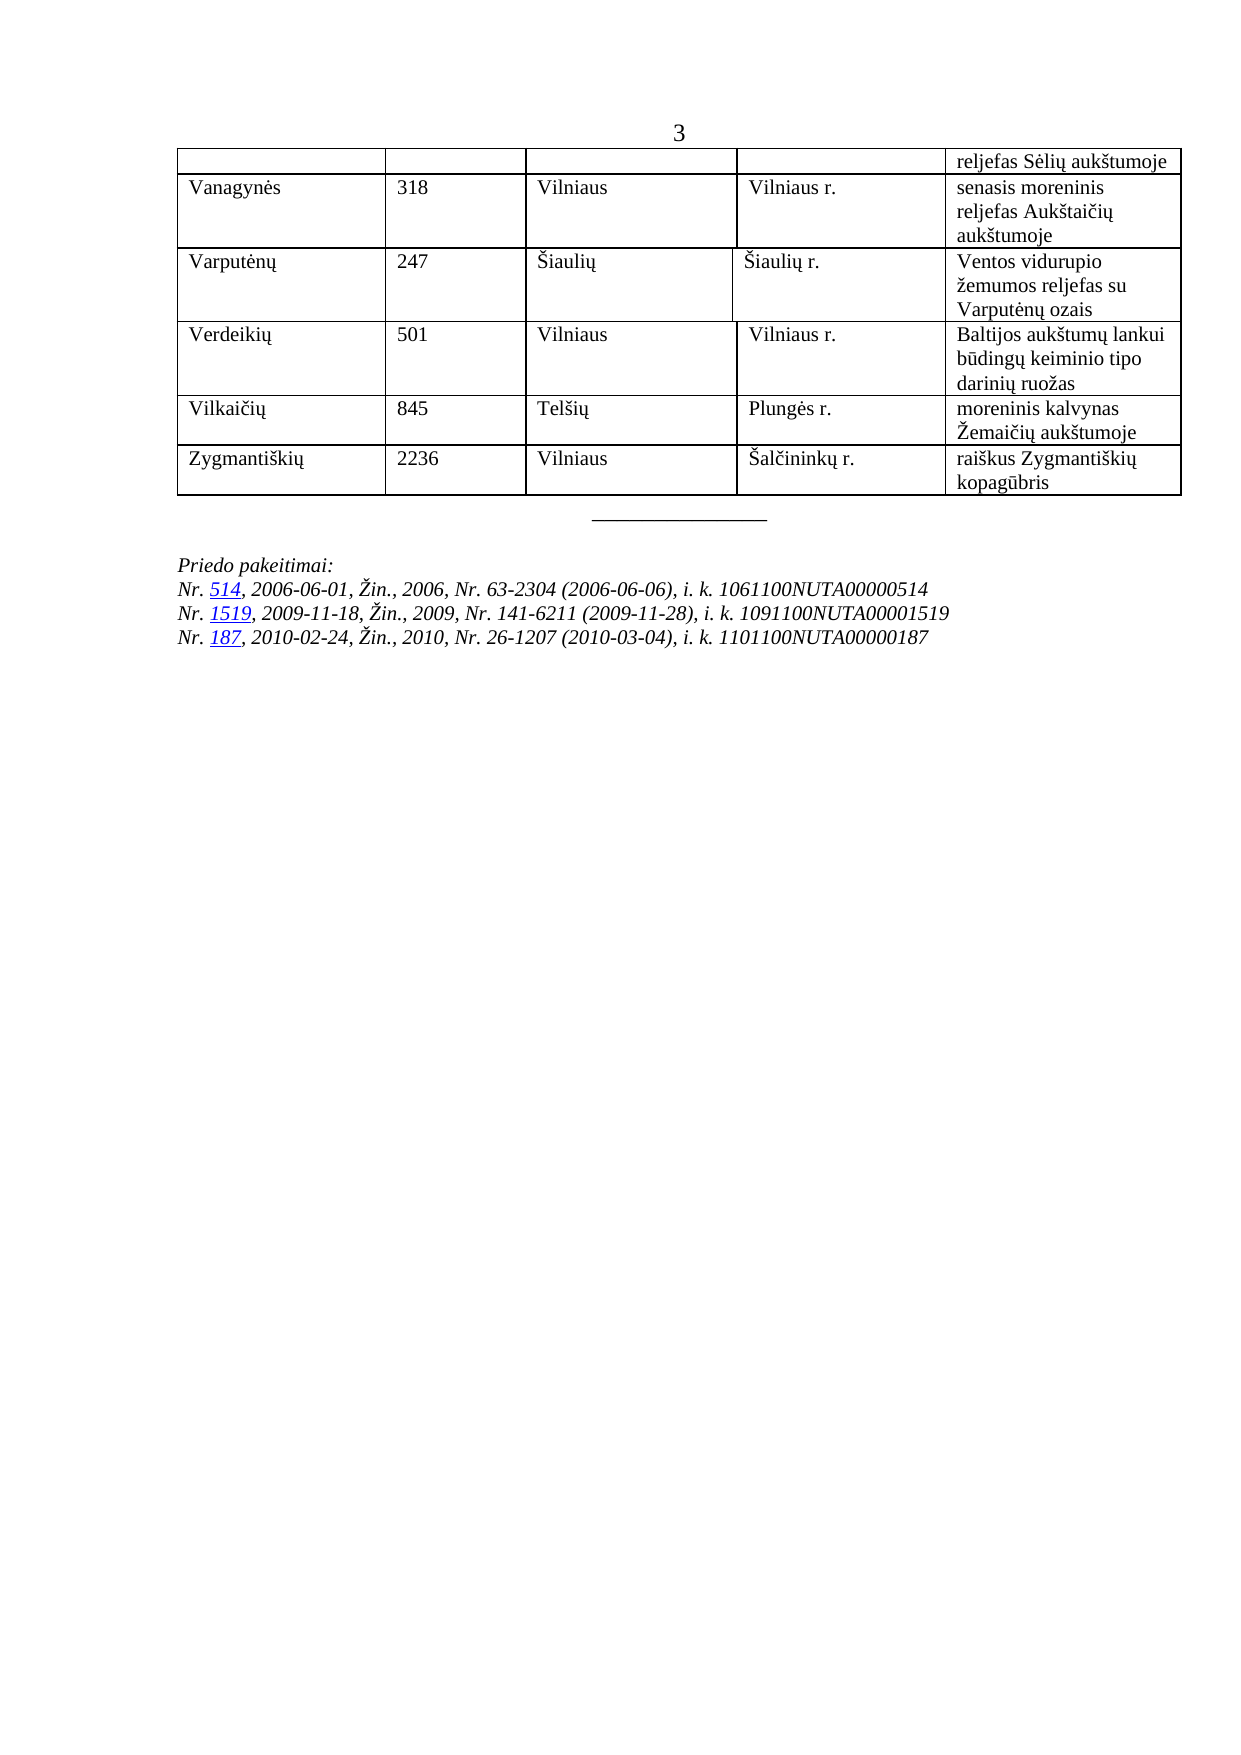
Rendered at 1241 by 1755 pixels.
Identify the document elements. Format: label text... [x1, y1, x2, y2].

table_cell raiškus Zygmantiškių kopagūbris [946, 446, 1180, 494]
table_cell Baltijos aukštumų lankui būdingų keiminio tipo darinių ruožas [946, 322, 1180, 394]
table_cell Vilkaičių [178, 396, 385, 444]
table_cell Vanagynės [178, 175, 385, 247]
table_cell 2236 [386, 446, 525, 494]
text Nr. 187, 2010-02-24, Žin., 2010, Nr. 26-1207 (2010-03-04), i. k. 1101100NUTA00000187 [177, 625, 1181, 649]
table_cell [527, 149, 736, 173]
table_cell 501 [386, 322, 525, 394]
table_cell Zygmantiškių [178, 446, 385, 494]
text Priedo pakeitimai: [177, 553, 1181, 577]
text ______________ [177, 496, 1181, 524]
table_cell [386, 149, 525, 173]
table_cell [178, 149, 385, 173]
table_cell reljefas Sėlių aukštumoje [946, 149, 1180, 173]
table_cell Vilniaus [527, 446, 736, 494]
table_cell Telšių [527, 396, 736, 444]
table_cell Šiaulių [527, 249, 732, 321]
table_cell 247 [386, 249, 525, 321]
table_cell Šiaulių r. [733, 249, 945, 321]
table_cell senasis moreninis reljefas Aukštaičių aukštumoje [946, 175, 1180, 247]
table_cell Plungės r. [738, 396, 945, 444]
table_cell Verdeikių [178, 322, 385, 394]
table_cell Vilniaus r. [738, 175, 945, 247]
table_cell Vilniaus [527, 322, 736, 394]
table_cell [738, 149, 945, 173]
table_cell Vilniaus [527, 175, 736, 247]
table_cell Varputėnų [178, 249, 385, 321]
table_cell Šalčininkų r. [738, 446, 945, 494]
table_cell Vilniaus r. [738, 322, 945, 394]
text Nr. 1519, 2009-11-18, Žin., 2009, Nr. 141-6211 (2009-11-28), i. k. 1091100NUTA00001519 [177, 601, 1181, 625]
table_cell 845 [386, 396, 525, 444]
table_cell 318 [386, 175, 525, 247]
table_cell Ventos vidurupio žemumos reljefas su Varputėnų ozais [946, 249, 1180, 321]
text Nr. 514, 2006-06-01, Žin., 2006, Nr. 63-2304 (2006-06-06), i. k. 1061100NUTA00000514 [177, 577, 1181, 601]
table_cell moreninis kalvynas Žemaičių aukštumoje [946, 396, 1180, 444]
